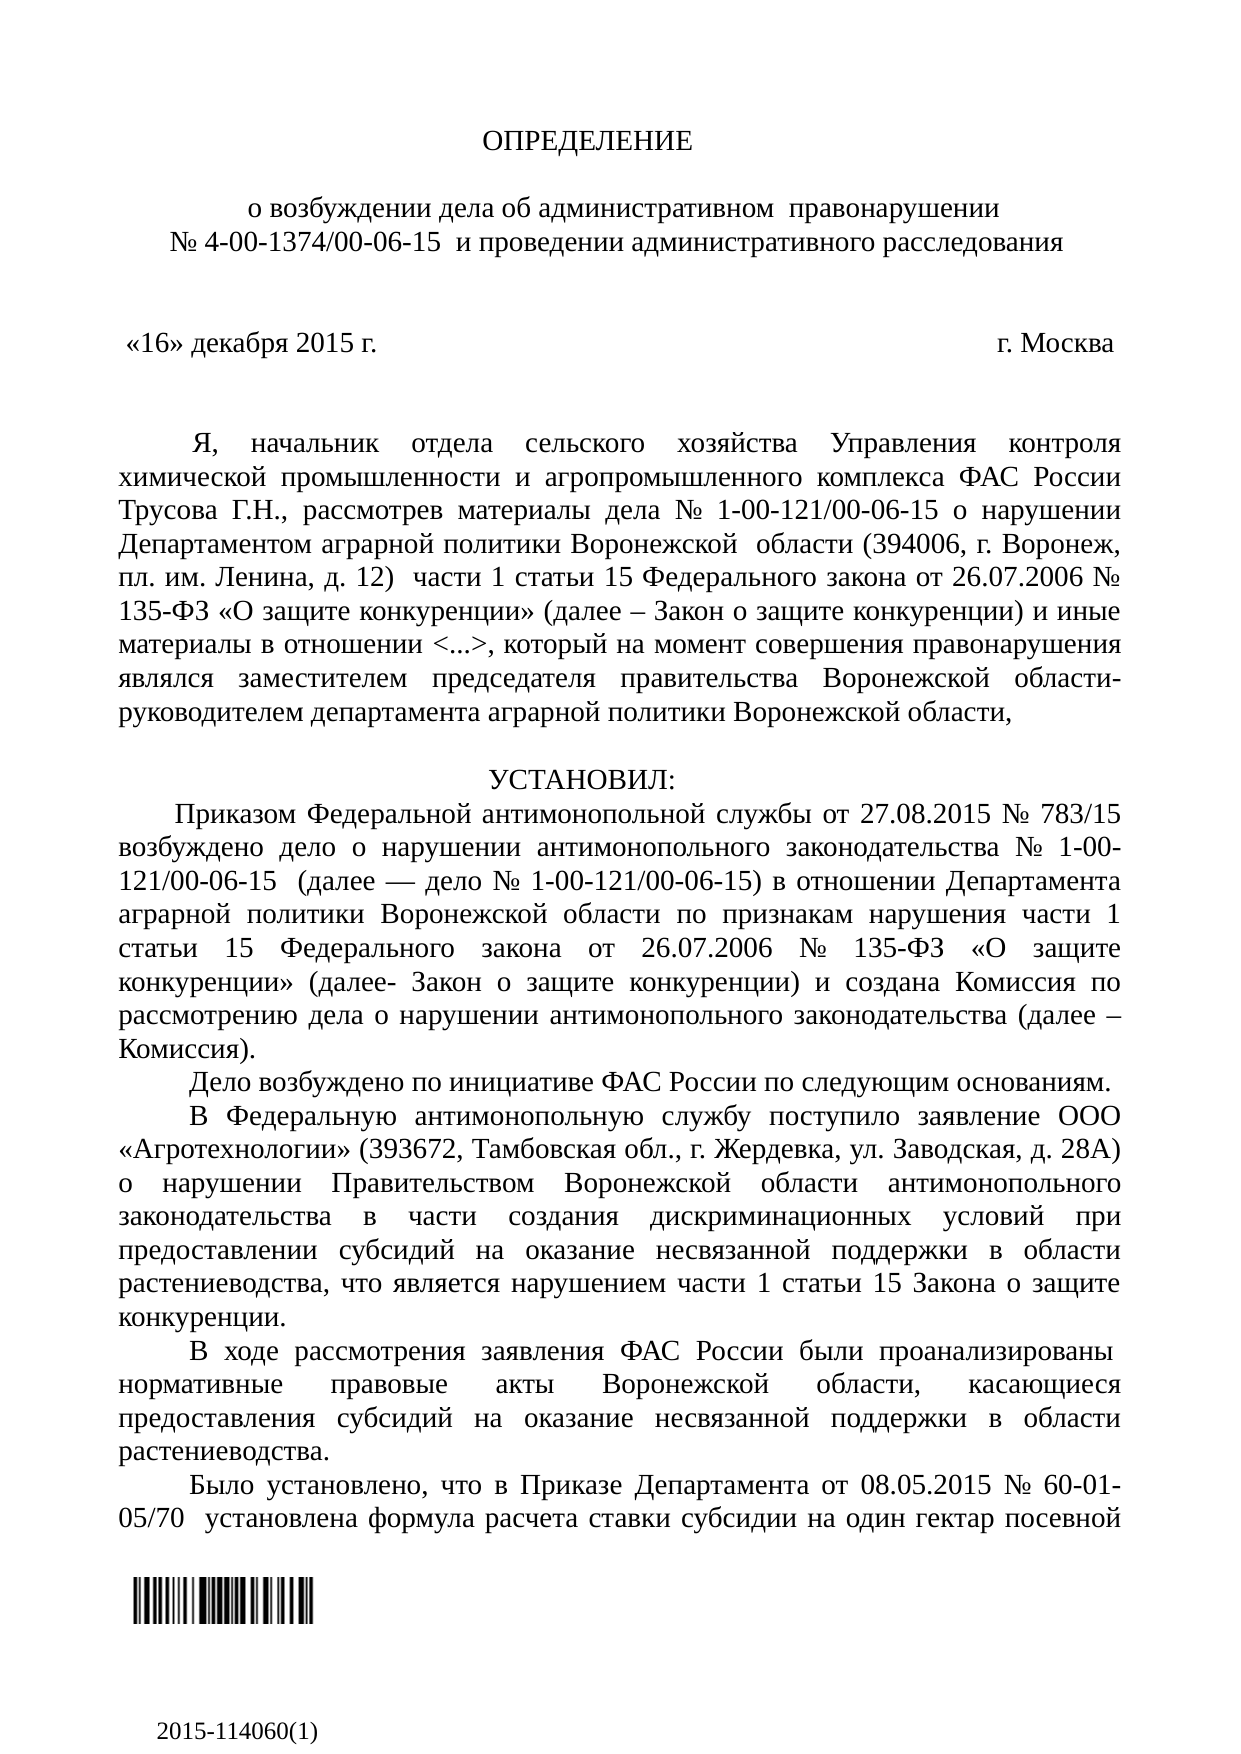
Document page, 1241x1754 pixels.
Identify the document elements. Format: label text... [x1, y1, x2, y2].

subtitle ОПРЕДЕЛЕНИЕ [118, 123, 1057, 157]
text Приказом Федеральной антимонопольной службы от 27.08.2015 № 783/15 возбуждено дело о нарушении антимонопольного законодательства № 1-00-121/00-06-15 (далее — дело № 1-00-121/00-06-15) в отношении Департамента аграрной политики Воронежской области по признакам нарушения части 1 статьи 15 Федерального закона от 26.07.2006 № 135-ФЗ «О защите конкуренции» (далее- Закон о защите конкуренции) и создана Комиссия по рассмотрению дела о нарушении антимонопольного законодательства (далее – Комиссия). [118, 796, 1122, 1064]
text В ходе рассмотрения заявления ФАС России были проанализированы нормативные правовые акты Воронежской области, касающиеся предоставления субсидий на оказание несвязанной поддержки в области растениеводства. [118, 1333, 1122, 1467]
text «16» декабря 2015 г. г. Москва [118, 325, 1122, 358]
text В Федеральную антимонопольную службу поступило заявление ООО «Агротехнологии» (393672, Тамбовская обл., г. Жердевка, ул. Заводская, д. 28А) о нарушении Правительством Воронежской области антимонопольного законодательства в части создания дискриминационных условий при предоставлении субсидий на оказание несвязанной поддержки в области растениеводства, что является нарушением части 1 статьи 15 Закона о защите конкуренции. [118, 1098, 1122, 1333]
text Было установлено, что в Приказе Департамента от 08.05.2015 № 60-01-05/70 установлена формула расчета ставки субсидии на один гектар посевной [118, 1467, 1122, 1534]
text о возбуждении дела об административном правонарушении № 4-00-1374/00-06-15 и проведении административного расследования [118, 191, 1122, 258]
picture [118, 1577, 331, 1624]
text Дело возбуждено по инициативе ФАС России по следующим основаниям. [118, 1064, 1122, 1098]
text УСТАНОВИЛ: [118, 762, 1046, 796]
text Я, начальник отдела сельского хозяйства Управления контроля химической промышленности и агропромышленного комплекса ФАС России Трусова Г.Н., рассмотрев материалы дела № 1-00-121/00-06-15 о нарушении Департаментом аграрной политики Воронежской области (394006, г. Воронеж, пл. им. Ленина, д. 12) части 1 статьи 15 Федерального закона от 26.07.2006 № 135-ФЗ «О защите конкуренции» (далее – Закон о защите конкуренции) и иные материалы в отношении <...>, который на момент совершения правонарушения являлся заместителем председателя правительства Воронежской области- руководителем департамента аграрной политики Воронежской области, [118, 425, 1122, 727]
